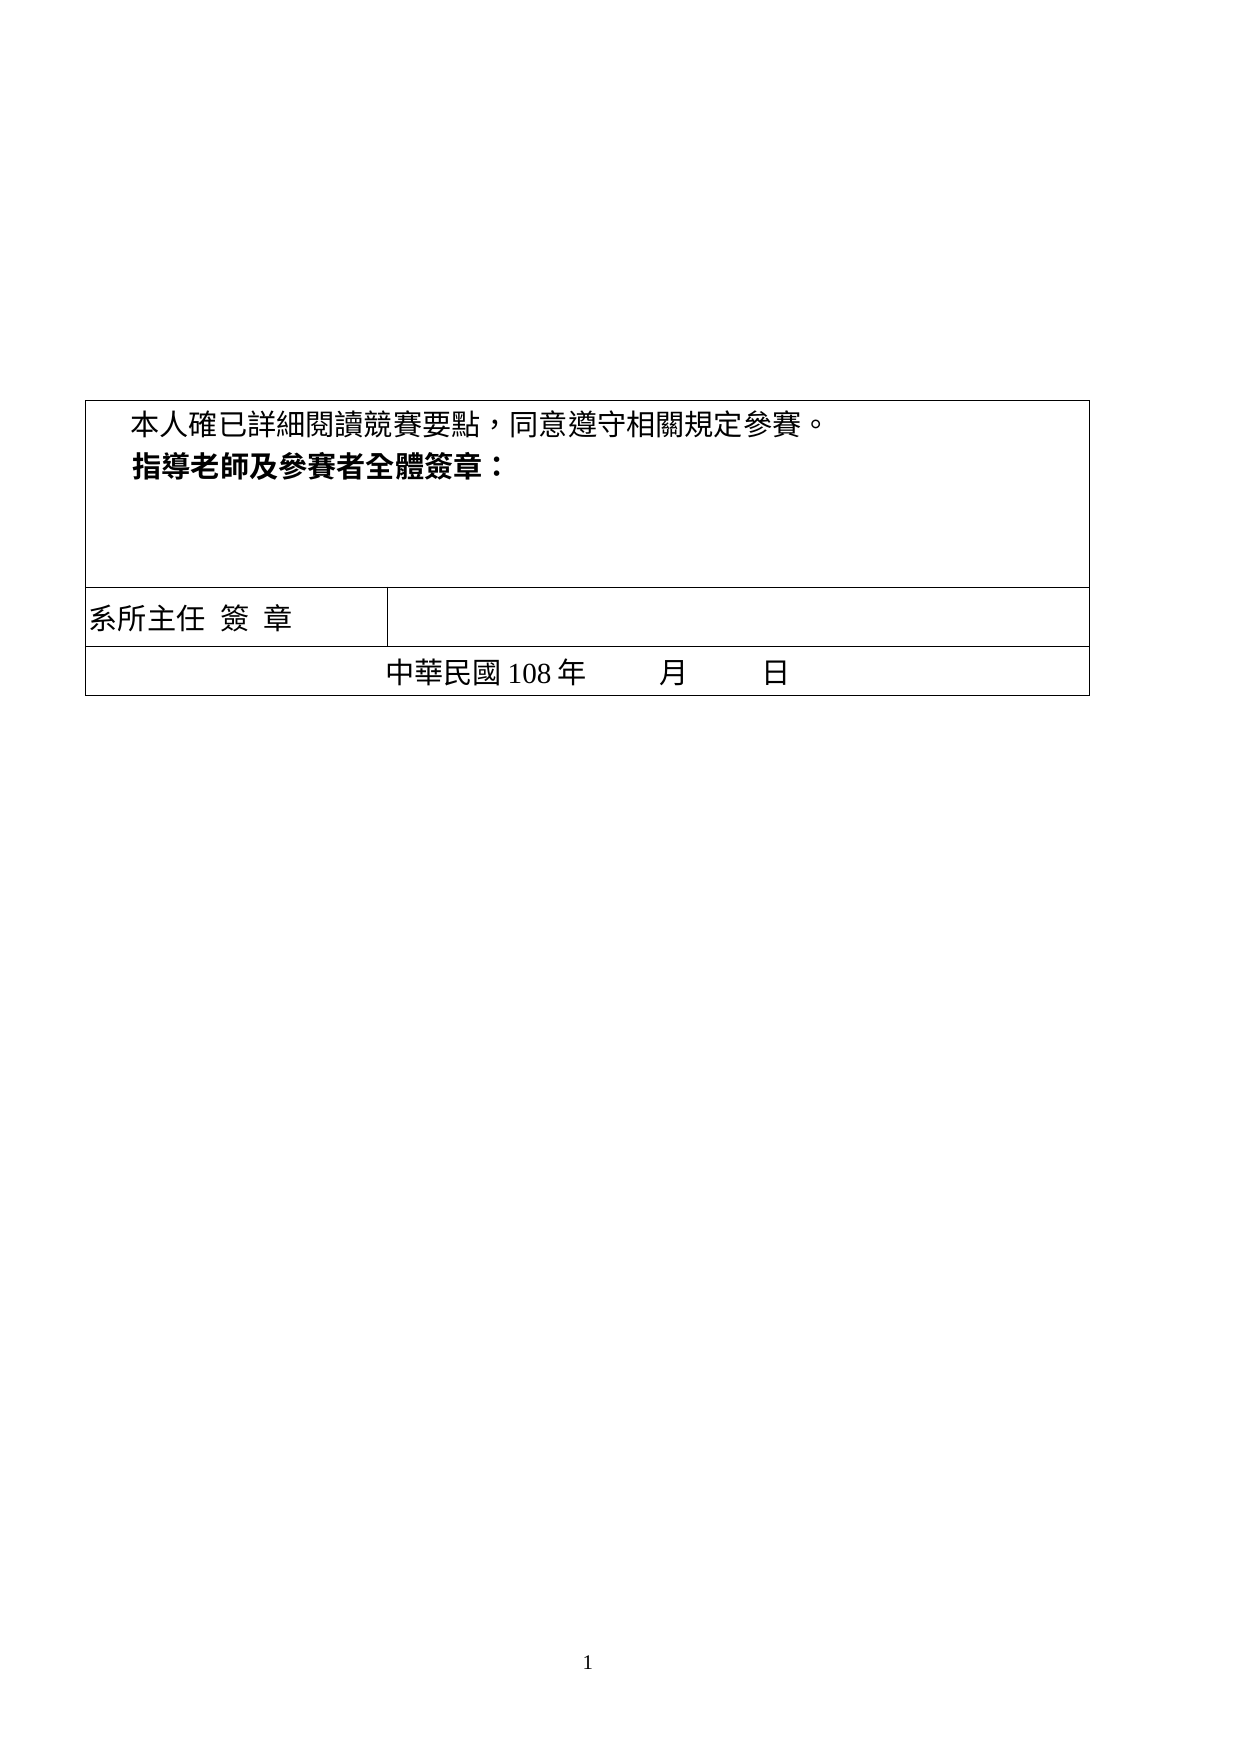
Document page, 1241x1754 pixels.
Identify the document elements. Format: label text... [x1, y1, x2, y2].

table_cell [388, 588, 1089, 646]
table_cell 系所主任 簽 章 [86, 588, 387, 646]
table_cell 本人確已詳細閱讀競賽要點，同意遵守相關規定參賽。 指導老師及參賽者全體簽章： [86, 401, 1089, 587]
table_cell 中華民國108年 月 日 [86, 647, 1089, 695]
